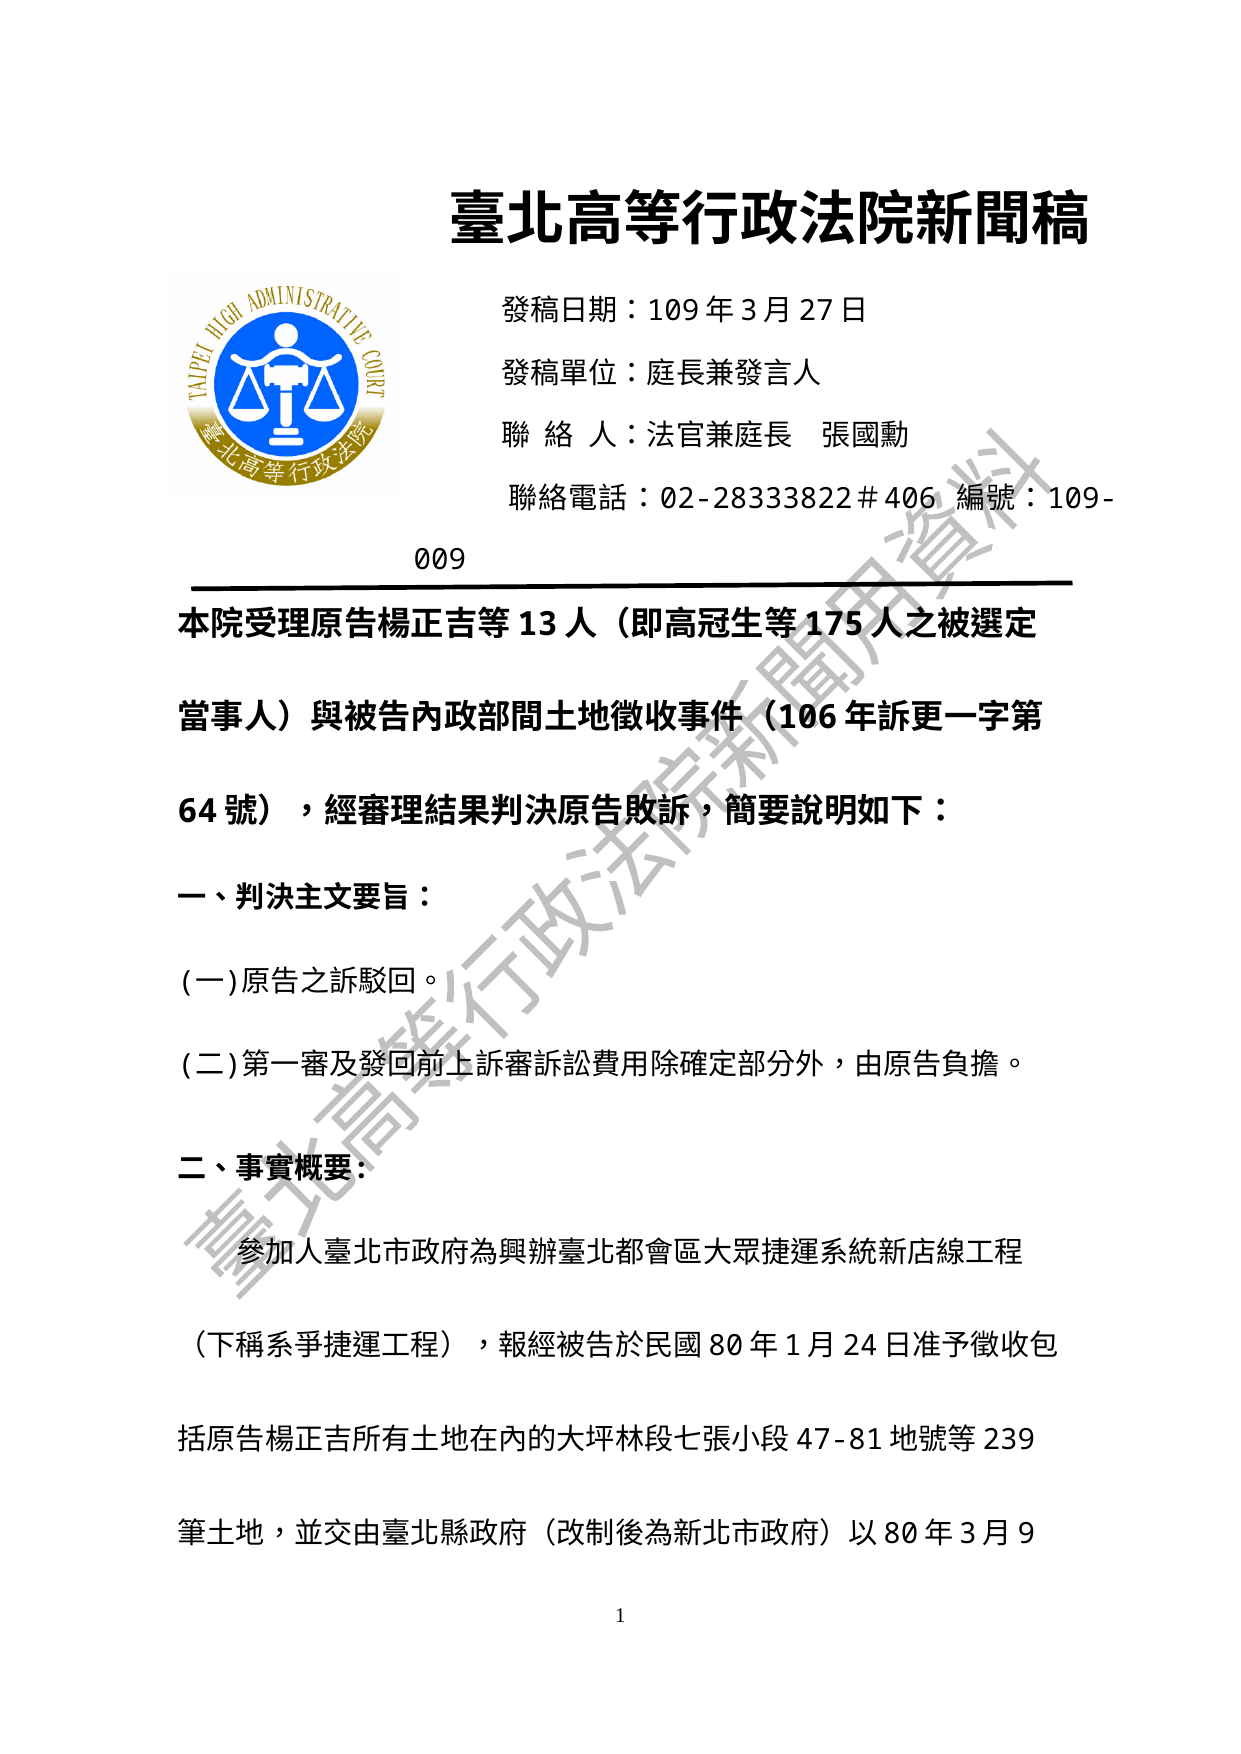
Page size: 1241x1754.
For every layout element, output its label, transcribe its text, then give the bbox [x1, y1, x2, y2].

text (一)原告之訴駁回。 [177, 937, 1063, 999]
text 二、事實概要: [177, 1124, 1063, 1187]
text (二)第一審及發回前上訴審訴訟費用除確定部分外，由原告負擔。 [360, 1060, 428, 1083]
table_header 臺北高等行政法院新聞稿 發稿日期：109年3月27日 發稿單位：庭長兼發言人 聯 絡 人：法官兼庭長 張國勳 聯絡電話：02-28333822＃406 編號：109-009 [410, 142, 1120, 579]
text 一、判決主文要旨： [177, 853, 1063, 916]
table_header [161, 142, 410, 579]
text (二)第一審及發回前上訴審訴訟費用除確定部分外，由原告負擔。 [177, 1021, 414, 1083]
text 參加人臺北市政府為興辦臺北都會區大眾捷運系統新店線工程（下稱系爭捷運工程），報經被告於民國80年1月24日准予徵收包括原告楊正吉所有土地在內的大坪林段七張小段47-81地號等239筆土地，並交由臺北縣政府（改制後為新北市政府）以80年3月9日公告徵收在案。原告以依當時大眾捷運系統土地聯合開發辦法（下簡稱捷聯法）第9條第1項規定，聯合開發的用地取得以協議為原則，協議二次不成者，得由該主管機關依法報請徵收或依市地重劃、區段徵收方式辦理；故有關聯合開發用地的取得與徵收法定程序，應以前者為優先。而被告於80年1月24日所為的徵收處分，竟置捷聯法第9條第1項規定於不顧，且未踐行與地主先行協議的程序，故部分原告主張自屬於法有違而依序提起救濟；但經訴願、再訴願及撤銷訴訟等程序，均經駁回在案。 [177, 1208, 1063, 1552]
text (二)第一審及發回前上訴審訴訟費用除確定部分外，由原告負擔。 [426, 1021, 1063, 1083]
text 本院受理原告楊正吉等13人（即高冠生等175人之被選定當事人）與被告內政部間土地徵收事件（106年訴更一字第64號），經審理結果判決原告敗訴，簡要說明如下： [177, 579, 1063, 829]
